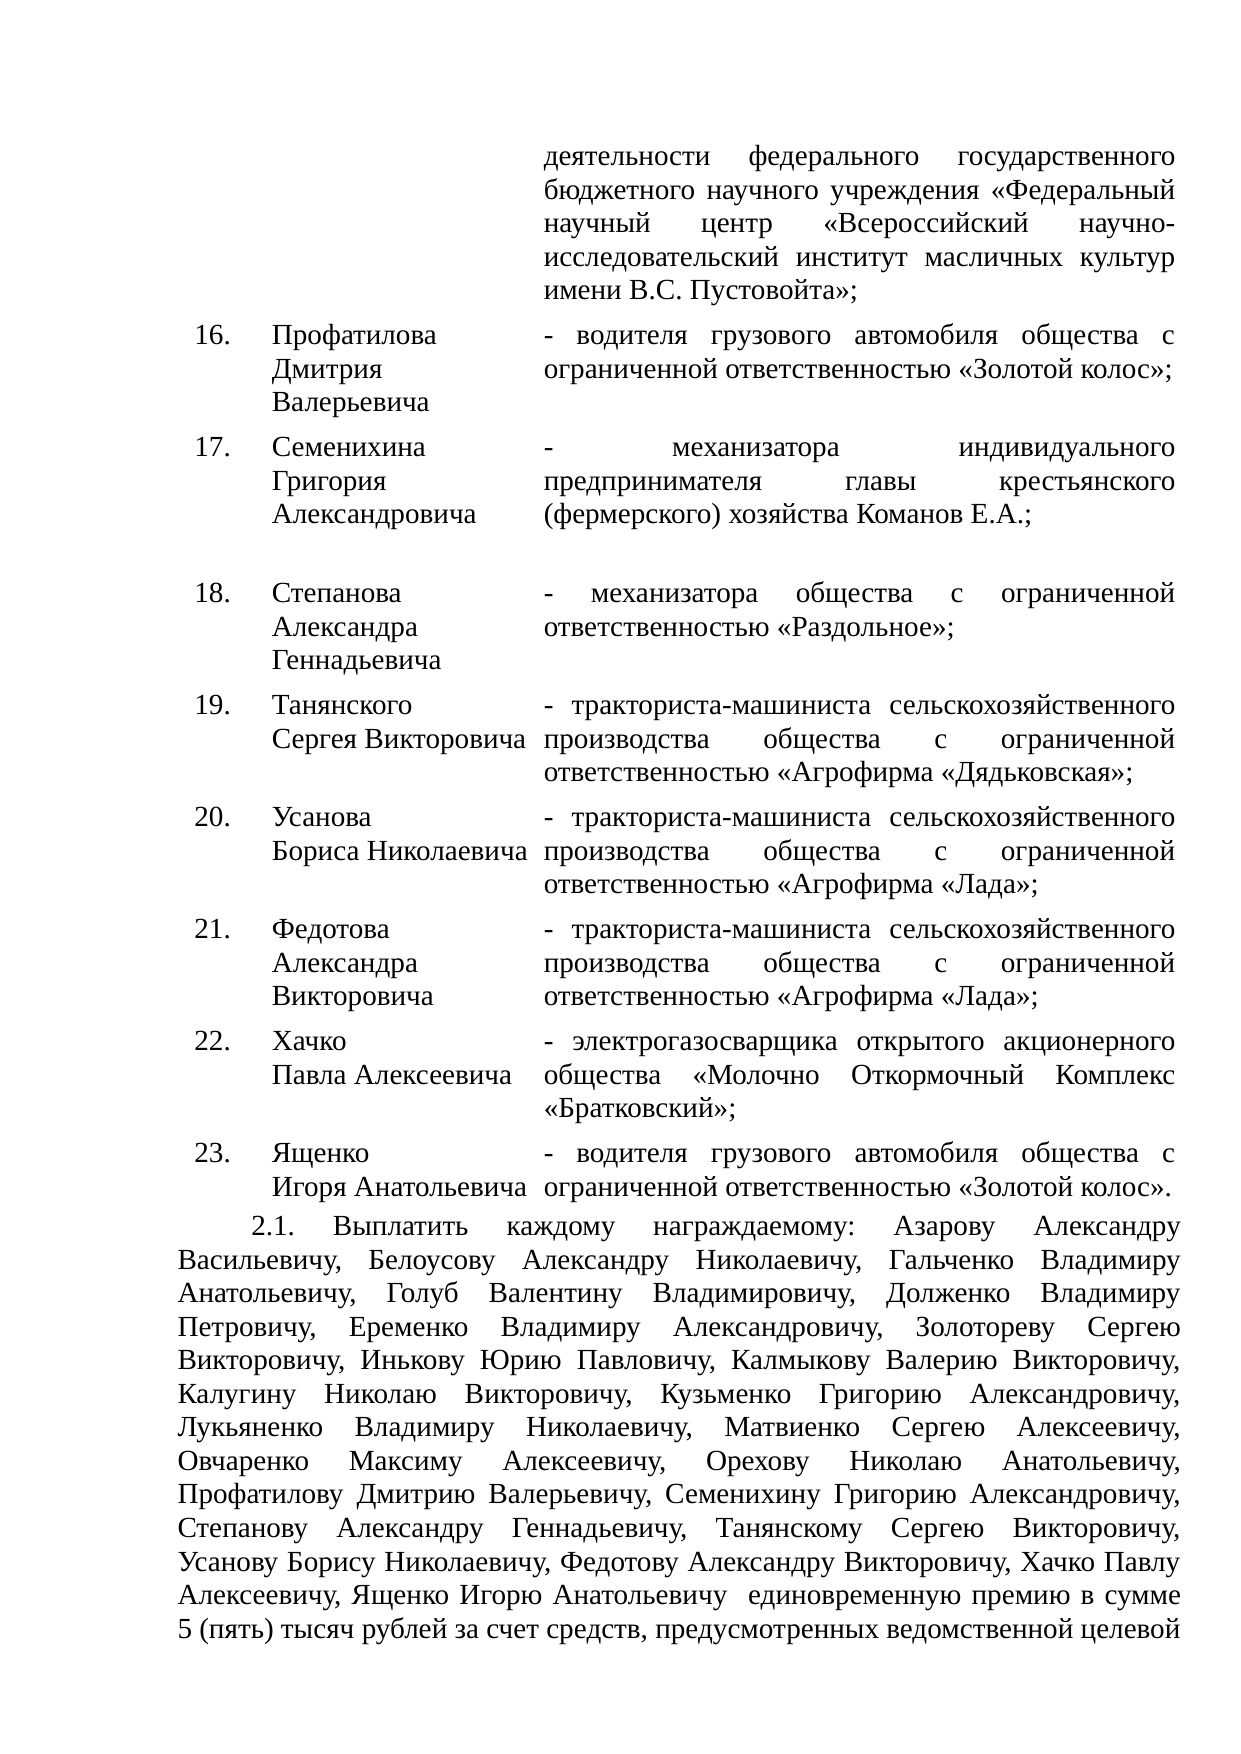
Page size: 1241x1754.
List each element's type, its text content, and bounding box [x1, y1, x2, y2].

table_cell [266, 133, 538, 312]
table_cell - тракториста-машиниста сельскохозяйственного производства общества с ограниченной ответственностью «Агрофирма «Дядьковская»; [538, 681, 1181, 793]
table_cell [177, 569, 266, 681]
table_cell - водителя грузового автомобиля общества с ограниченной ответственностью «Золотой колос»; [538, 312, 1181, 424]
table_cell Степанова Александра Геннадьевича [266, 569, 538, 681]
table_cell Хачко Павла Алексеевича [266, 1018, 538, 1130]
table_cell Семенихина Григория Александровича [266, 424, 538, 569]
table_cell Танянского Сергея Викторовича [266, 681, 538, 793]
table_cell деятельности федерального государственного бюджетного научного учреждения «Федеральный научный центр «Всероссийский научно-исследовательский институт масличных культур имени В.С. Пустовойта»; [538, 133, 1181, 312]
table_cell - механизатора общества с ограниченной ответственностью «Раздольное»; [538, 569, 1181, 681]
table_cell - водителя грузового автомобиля общества с ограниченной ответственностью «Золотой колос». [538, 1130, 1181, 1208]
table_cell Ященко Игоря Анатольевича [266, 1130, 538, 1208]
table_cell - тракториста-машиниста сельскохозяйственного производства общества с ограниченной ответственностью «Агрофирма «Лада»; [538, 794, 1181, 906]
table_cell [177, 906, 266, 1018]
table_cell - электрогазосварщика открытого акционерного общества «Молочно Откормочный Комплекс «Братковский»; [538, 1018, 1181, 1130]
table_cell [177, 1018, 266, 1130]
table_cell - тракториста-машиниста сельскохозяйственного производства общества с ограниченной ответственностью «Агрофирма «Лада»; [538, 906, 1181, 1018]
table_cell [177, 681, 266, 793]
table_cell - механизатора индивидуального предпринимателя главы крестьянского (фермерского) хозяйства Команов Е.А.; [538, 424, 1181, 569]
table_cell [177, 424, 266, 569]
table_cell Федотова Александра Викторовича [266, 906, 538, 1018]
table_cell [177, 312, 266, 424]
table_cell [177, 133, 266, 312]
table_cell [177, 1130, 266, 1208]
table_cell Усанова Бориса Николаевича [266, 794, 538, 906]
table_cell [177, 794, 266, 906]
text 2.1. Выплатить каждому награждаемому: Азарову Александру Васильевичу, Белоусову Александру Николаевичу, Гальченко Владимиру Анатольевичу, Голуб Валентину Владимировичу, Долженко Владимиру Петровичу, Еременко Владимиру Александровичу, Золотореву Сергею Викторовичу, Инькову Юрию Павловичу, Калмыкову Валерию Викторовичу, Калугину Николаю Викторовичу, Кузьменко Григорию Александровичу, Лукьяненко Владимиру Николаевичу, Матвиенко Сергею Алексеевичу, Овчаренко Максиму Алексеевичу, Орехову Николаю Анатольевичу, Профатилову Дмитрию Валерьевичу, Семенихину Григорию Александровичу, Степанову Александру Геннадьевичу, Танянскому Сергею Викторовичу, Усанову Борису Николаевичу, Федотову Александру Викторовичу, Хачко Павлу Алексеевичу, Ященко Игорю Анатольевичу единовременную премию в сумме 5 (пять) тысяч рублей за счет средств, предусмотренных ведомственной целевой [177, 1208, 1181, 1644]
table_cell Профатилова Дмитрия Валерьевича [266, 312, 538, 424]
